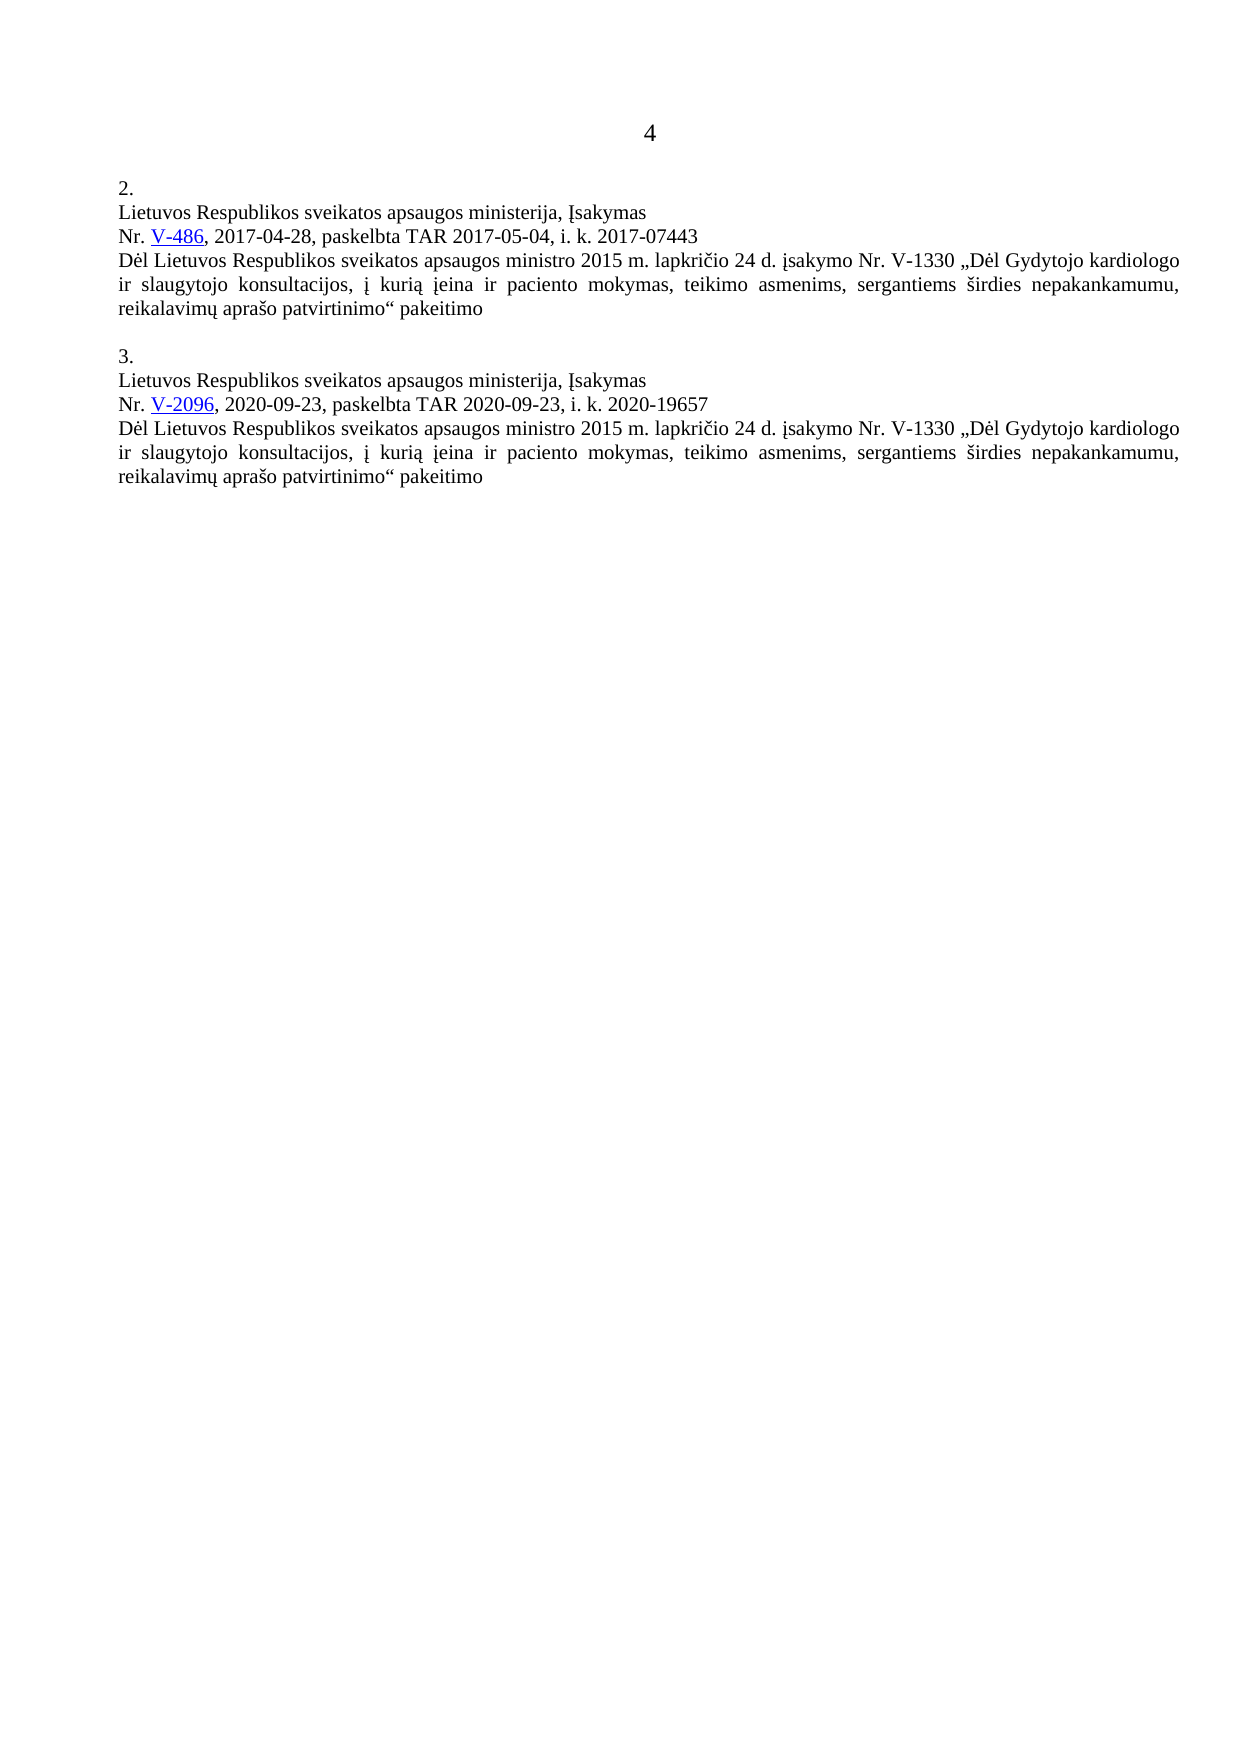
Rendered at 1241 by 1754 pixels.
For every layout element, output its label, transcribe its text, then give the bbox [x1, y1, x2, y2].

text Lietuvos Respublikos sveikatos apsaugos ministerija, Įsakymas [118, 200, 1181, 224]
text Dėl Lietuvos Respublikos sveikatos apsaugos ministro 2015 m. lapkričio 24 d. įsakymo Nr. V-1330 „Dėl Gydytojo kardiologo ir slaugytojo konsultacijos, į kurią įeina ir paciento mokymas, teikimo asmenims, sergantiems širdies nepakankamumu, reikalavimų aprašo patvirtinimo“ pakeitimo [118, 416, 1181, 488]
text Nr. V-486, 2017-04-28, paskelbta TAR 2017-05-04, i. k. 2017-07443 [118, 224, 1181, 248]
text Lietuvos Respublikos sveikatos apsaugos ministerija, Įsakymas [118, 368, 1181, 392]
text Nr. V-2096, 2020-09-23, paskelbta TAR 2020-09-23, i. k. 2020-19657 [118, 392, 1181, 416]
text Dėl Lietuvos Respublikos sveikatos apsaugos ministro 2015 m. lapkričio 24 d. įsakymo Nr. V-1330 „Dėl Gydytojo kardiologo ir slaugytojo konsultacijos, į kurią įeina ir paciento mokymas, teikimo asmenims, sergantiems širdies nepakankamumu, reikalavimų aprašo patvirtinimo“ pakeitimo [118, 248, 1181, 320]
text 3. [118, 344, 1181, 368]
text 2. [118, 176, 1181, 200]
